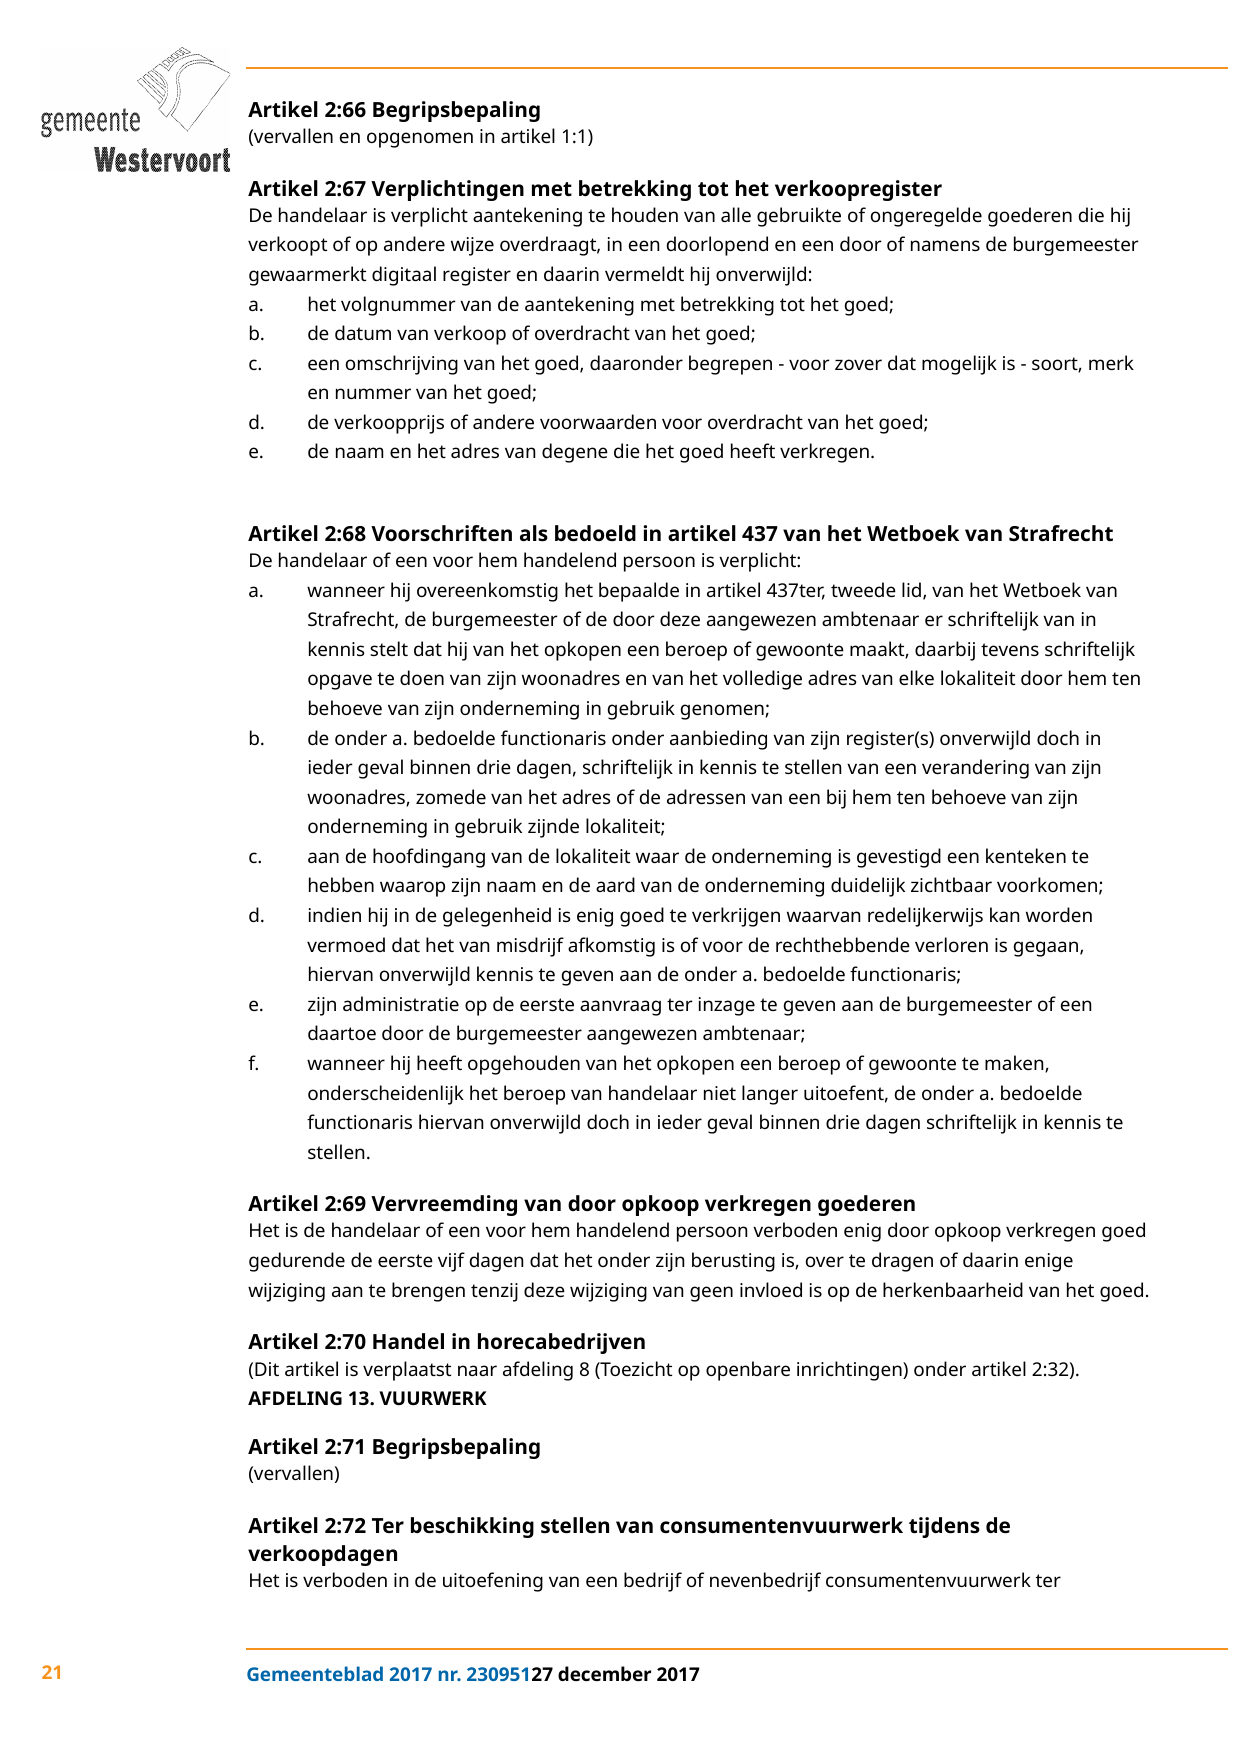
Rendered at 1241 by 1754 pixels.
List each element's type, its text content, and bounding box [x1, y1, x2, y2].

text Het is verboden in de uitoefening van een bedrijf of nevenbedrijf consumentenvuurwerk ter [248, 1568, 1152, 1593]
text (Dit artikel is verplaatst naar afdeling 8 (Toezicht op openbare inrichtingen) onder artikel 2:32). [248, 1356, 1152, 1381]
list een omschrijving van het goed, daaronder begrepen - voor zover dat mogelijk is - soort, merk en nummer van het goed; [248, 350, 1152, 405]
text Artikel 2:66 Begripsbepaling [248, 95, 1152, 123]
list de onder a. bedoelde functionaris onder aanbieding van zijn register(s) onverwijld doch in ieder geval binnen drie dagen, schriftelijk in kennis te stellen van een verandering van zijn woonadres, zomede van het adres of de adressen van een bij hem ten behoeve van zijn onderneming in gebruik zijnde lokaliteit; [248, 725, 1152, 839]
list aan de hoofdingang van de lokaliteit waar de onderneming is gevestigd een kenteken te hebben waarop zijn naam en de aard van de onderneming duidelijk zichtbaar voorkomen; [248, 843, 1152, 898]
text Artikel 2:68 Voorschriften als bedoeld in artikel 437 van het Wetboek van Strafrecht [248, 519, 1152, 547]
text AFDELING 13. VUURWERK [248, 1385, 1152, 1411]
text Artikel 2:70 Handel in horecabedrijven [248, 1327, 1152, 1356]
list de verkoopprijs of andere voorwaarden voor overdracht van het goed; [248, 409, 1152, 435]
text (vervallen) [248, 1460, 1152, 1486]
text De handelaar of een voor hem handelend persoon is verplicht: [248, 547, 1152, 573]
text De handelaar is verplicht aantekening te houden van alle gebruikte of ongeregelde goederen die hij verkoopt of op andere wijze overdraagt, in een doorlopend en een door of namens de burgemeester gewaarmerkt digitaal register en daarin vermeldt hij onverwijld: [248, 202, 1152, 287]
text Artikel 2:67 Verplichtingen met betrekking tot het verkoopregister [248, 174, 1152, 202]
text Artikel 2:71 Begripsbepaling [248, 1432, 1152, 1460]
text Artikel 2:72 Ter beschikking stellen van consumentenvuurwerk tijdens de verkoopdagen [248, 1511, 1152, 1568]
picture [41, 47, 231, 172]
list wanneer hij overeenkomstig het bepaalde in artikel 437ter, tweede lid, van het Wetboek van Strafrecht, de burgemeester of de door deze aangewezen ambtenaar er schriftelijk van in kennis stelt dat hij van het opkopen een beroep of gewoonte maakt, daarbij tevens schriftelijk opgave te doen van zijn woonadres en van het volledige adres van elke lokaliteit door hem ten behoeve van zijn onderneming in gebruik genomen; [248, 577, 1152, 721]
text (vervallen en opgenomen in artikel 1:1) [248, 123, 1152, 149]
list wanneer hij heeft opgehouden van het opkopen een beroep of gewoonte te maken, onderscheidenlijk het beroep van handelaar niet langer uitoefent, de onder a. bedoelde functionaris hiervan onverwijld doch in ieder geval binnen drie dagen schriftelijk in kennis te stellen. [248, 1050, 1152, 1164]
list het volgnummer van de aantekening met betrekking tot het goed; [248, 291, 1152, 317]
list de naam en het adres van degene die het goed heeft verkregen. [248, 439, 1152, 464]
list zijn administratie op de eerste aanvraag ter inzage te geven aan de burgemeester of een daartoe door de burgemeester aangewezen ambtenaar; [248, 991, 1152, 1046]
text Artikel 2:69 Vervreemding van door opkoop verkregen goederen [248, 1189, 1152, 1218]
text Het is de handelaar of een voor hem handelend persoon verboden enig door opkoop verkregen goed gedurende de eerste vijf dagen dat het onder zijn berusting is, over te dragen of daarin enige wijziging aan te brengen tenzij deze wijziging van geen invloed is op de herkenbaarheid van het goed. [248, 1218, 1152, 1303]
list de datum van verkoop of overdracht van het goed; [248, 320, 1152, 346]
list indien hij in de gelegenheid is enig goed te verkrijgen waarvan redelijkerwijs kan worden vermoed dat het van misdrijf afkomstig is of voor de rechthebbende verloren is gegaan, hiervan onverwijld kennis te geven aan de onder a. bedoelde functionaris; [248, 902, 1152, 987]
